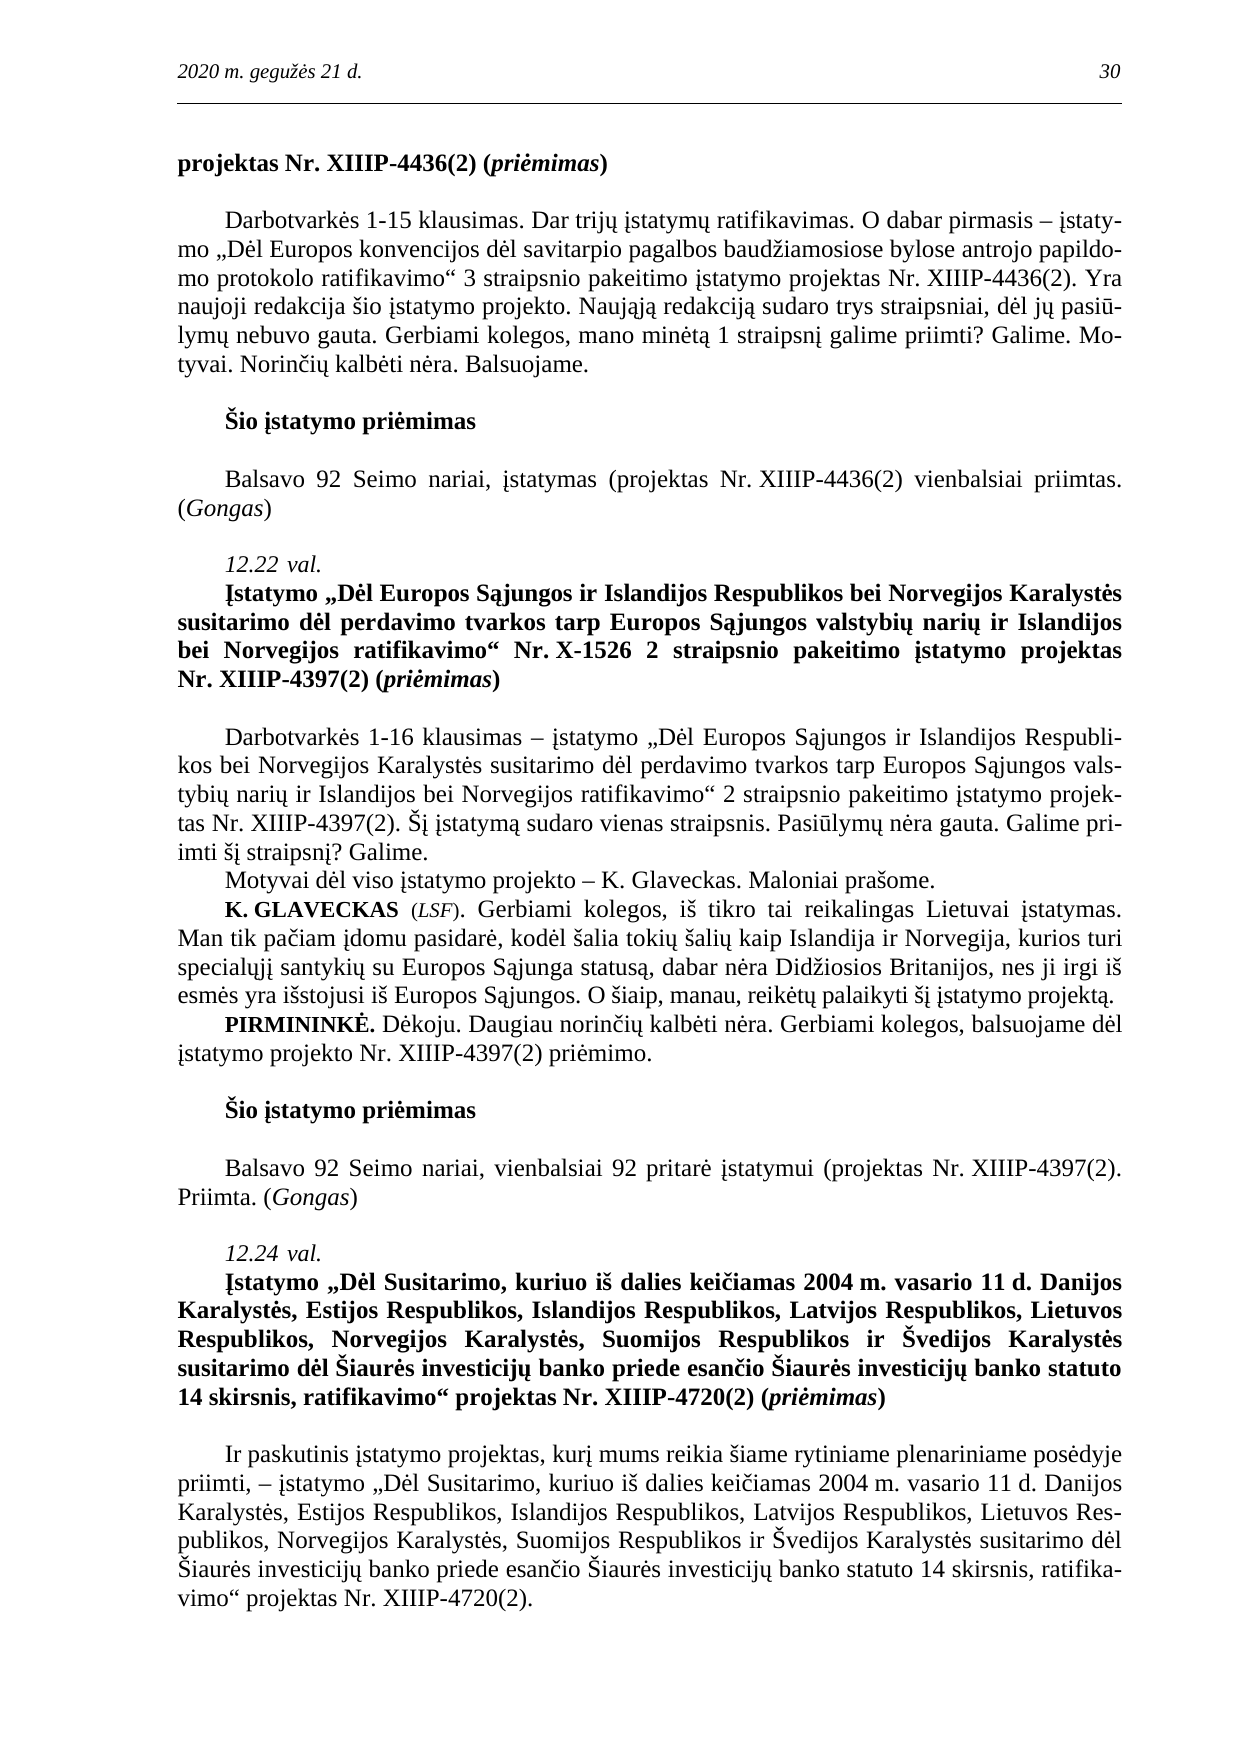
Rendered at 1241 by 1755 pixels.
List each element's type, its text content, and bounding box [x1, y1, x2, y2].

text Dar­bo­tvarkės 1-15 klau­si­mas. Dar tri­jų įsta­ty­mų ra­ti­fi­ka­vi­mas. O da­bar pir­ma­sis – įsta­ty­mo „Dėl Eu­ro­pos kon­ven­ci­jos dėl sa­vi­tar­pio pa­gal­bos bau­džia­mo­sio­se by­lo­se ant­ro­jo pa­pil­do­mo pro­to­ko­lo ra­ti­fi­ka­vi­mo“ 3 straips­nio pa­kei­ti­mo įsta­ty­mo pro­jek­tas Nr. XIIIP-4436(2). Yra nau­jo­ji re­dak­ci­ja šio įsta­ty­mo pro­jek­to. Nau­ją­ją re­dak­ci­ją su­da­ro trys straips­niai, dėl jų pa­siū­ly­mų ne­bu­vo gau­ta. Ger­bia­mi ko­le­gos, ma­no mi­nė­tą 1 straips­nį ga­li­me pri­im­ti? Ga­li­me. Mo­ty­vai. No­rin­čių kal­bė­ti nė­ra. Bal­suo­ja­me. [177, 205, 1122, 378]
text Mo­ty­vai dėl vi­so įsta­ty­mo pro­jek­to – K. Gla­vec­kas. Ma­lo­niai pra­šo­me. [177, 865, 1122, 894]
text 12.22 val. [224, 550, 1122, 578]
text Bal­sa­vo 92 Sei­mo na­riai, įsta­ty­mas (pro­jek­tas Nr. XIIIP-4436(2) vien­bal­siai pri­im­tas. (Gon­gas) [177, 464, 1122, 521]
text Bal­sa­vo 92 Sei­mo na­riai, vien­bal­siai 92 pri­ta­rė įsta­ty­mui (pro­jek­tas Nr. XIIIP-4397(2). Pri­im­ta. (Gon­gas) [177, 1153, 1122, 1210]
text Ir pas­ku­ti­nis įsta­ty­mo pro­jek­tas, ku­rį mums rei­kia šia­me ry­ti­nia­me ple­na­ri­nia­me po­sė­dy­je pri­im­ti, – įsta­ty­mo „Dėl Su­si­ta­ri­mo, ku­riuo iš da­lies kei­čia­mas 2004 m. va­sa­rio 11 d. Da­ni­jos Ka­ra­lys­tės, Es­ti­jos Res­pub­li­kos, Is­lan­di­jos Res­pub­li­kos, Lat­vi­jos Res­pub­li­kos, Lie­tu­vos Res­pub­li­kos, Nor­ve­gi­jos Ka­ra­lys­tės, Suo­mi­jos Res­pub­li­kos ir Šve­di­jos Ka­ra­lys­tės su­si­ta­ri­mo dėl Šiau­rės in­ves­ti­ci­jų ban­ko prie­de esan­čio Šiau­rės in­ves­ti­ci­jų ban­ko sta­tu­to 14 skir­snis, ra­ti­fi­ka­vi­mo“ pro­jek­tas Nr. XIIIP-4720(2). [177, 1439, 1122, 1612]
text Dar­bo­tvarkės 1-16 klau­si­mas – įsta­ty­mo „Dėl Eu­ro­pos Są­jun­gos ir Is­lan­di­jos Res­pub­li­kos bei Nor­ve­gi­jos Ka­ra­lys­tės su­si­ta­ri­mo dėl per­da­vi­mo tvar­kos tarp Eu­ro­pos Są­jun­gos vals­ty­bių na­rių ir Is­lan­di­jos bei Nor­ve­gi­jos ra­ti­fi­ka­vi­mo“ 2 straips­nio pa­kei­ti­mo įsta­ty­mo pro­jek­tas Nr. XIIIP-4397(2). Šį įsta­ty­mą su­da­ro vie­nas straips­nis. Pa­siū­ly­mų nė­ra gau­ta. Ga­li­me pri­im­ti šį straips­nį? Ga­li­me. [177, 722, 1122, 865]
text K. GLAVECKAS (LSF). Ger­bia­mi ko­le­gos, iš tik­ro tai rei­ka­lin­gas Lie­tu­vai įsta­ty­mas. Man tik pa­čiam įdo­mu pa­si­da­rė, ko­dėl ša­lia to­kių ša­lių kaip Is­lan­di­ja ir Nor­ve­gi­ja, ku­rios tu­ri spe­cia­lų­jį san­ty­kių su Eu­ro­pos Są­jun­ga sta­tu­są, da­bar nė­ra Di­džio­sios Bri­ta­ni­jos, nes ji ir­gi iš es­mės yra iš­sto­ju­si iš Eu­ro­pos Są­jun­gos. O šiaip, ma­nau, rei­kė­tų pa­lai­ky­ti šį įsta­ty­mo pro­jek­tą. [177, 894, 1122, 1009]
text Įsta­ty­mo „Dėl Eu­ro­pos Są­jun­gos ir Is­lan­di­jos Res­pub­li­kos bei Nor­ve­gi­jos Ka­ra­lys­tės su­si­ta­ri­mo dėl per­da­vi­mo tvar­kos tarp Eu­ro­pos Są­jun­gos vals­ty­bių na­rių ir Is­lan­di­jos bei Nor­ve­gi­jos ra­ti­fi­ka­vi­mo“ Nr. X-1526 2 straips­nio pa­kei­ti­mo įsta­ty­mo pro­jek­tas Nr. XIIIP-4397(2) (pri­ėmi­mas) [177, 578, 1122, 693]
text Šio įsta­ty­mo pri­ėmi­mas [177, 406, 1122, 435]
text Įsta­ty­mo „Dėl Su­si­ta­ri­mo, ku­riuo iš da­lies kei­čia­mas 2004 m. va­sa­rio 11 d. Da­ni­jos Ka­ra­lys­tės, Es­ti­jos Res­pub­li­kos, Is­lan­di­jos Res­pub­li­kos, Lat­vi­jos Res­pub­li­kos, Lie­tu­vos Res­pub­li­kos, Nor­ve­gi­jos Ka­ra­lys­tės, Suo­mi­jos Res­pub­li­kos ir Šve­di­jos Ka­ra­lys­tės susitari­mo dėl Šiau­rės in­ves­ti­ci­jų ban­ko prie­de esan­čio Šiau­rės in­ves­ti­ci­jų ban­ko sta­tu­to 14 skir­snis, ra­ti­fi­ka­vi­mo“ pro­jek­tas Nr. XIIIP-4720(2) (pri­ėmi­mas) [177, 1267, 1122, 1410]
text pro­jek­tas Nr. XIIIP-4436(2) (pri­ėmi­mas) [177, 148, 1122, 176]
text Šio įsta­ty­mo pri­ėmi­mas [177, 1095, 1122, 1124]
text 12.24 val. [224, 1239, 1122, 1267]
text PIRMININKĖ. Dė­ko­ju. Dau­giau no­rin­čių kal­bė­ti nė­ra. Ger­bia­mi ko­le­gos, bal­suo­ja­me dėl įsta­ty­mo pro­jek­to Nr. XIIIP-4397(2) pri­ėmi­mo. [177, 1009, 1122, 1067]
